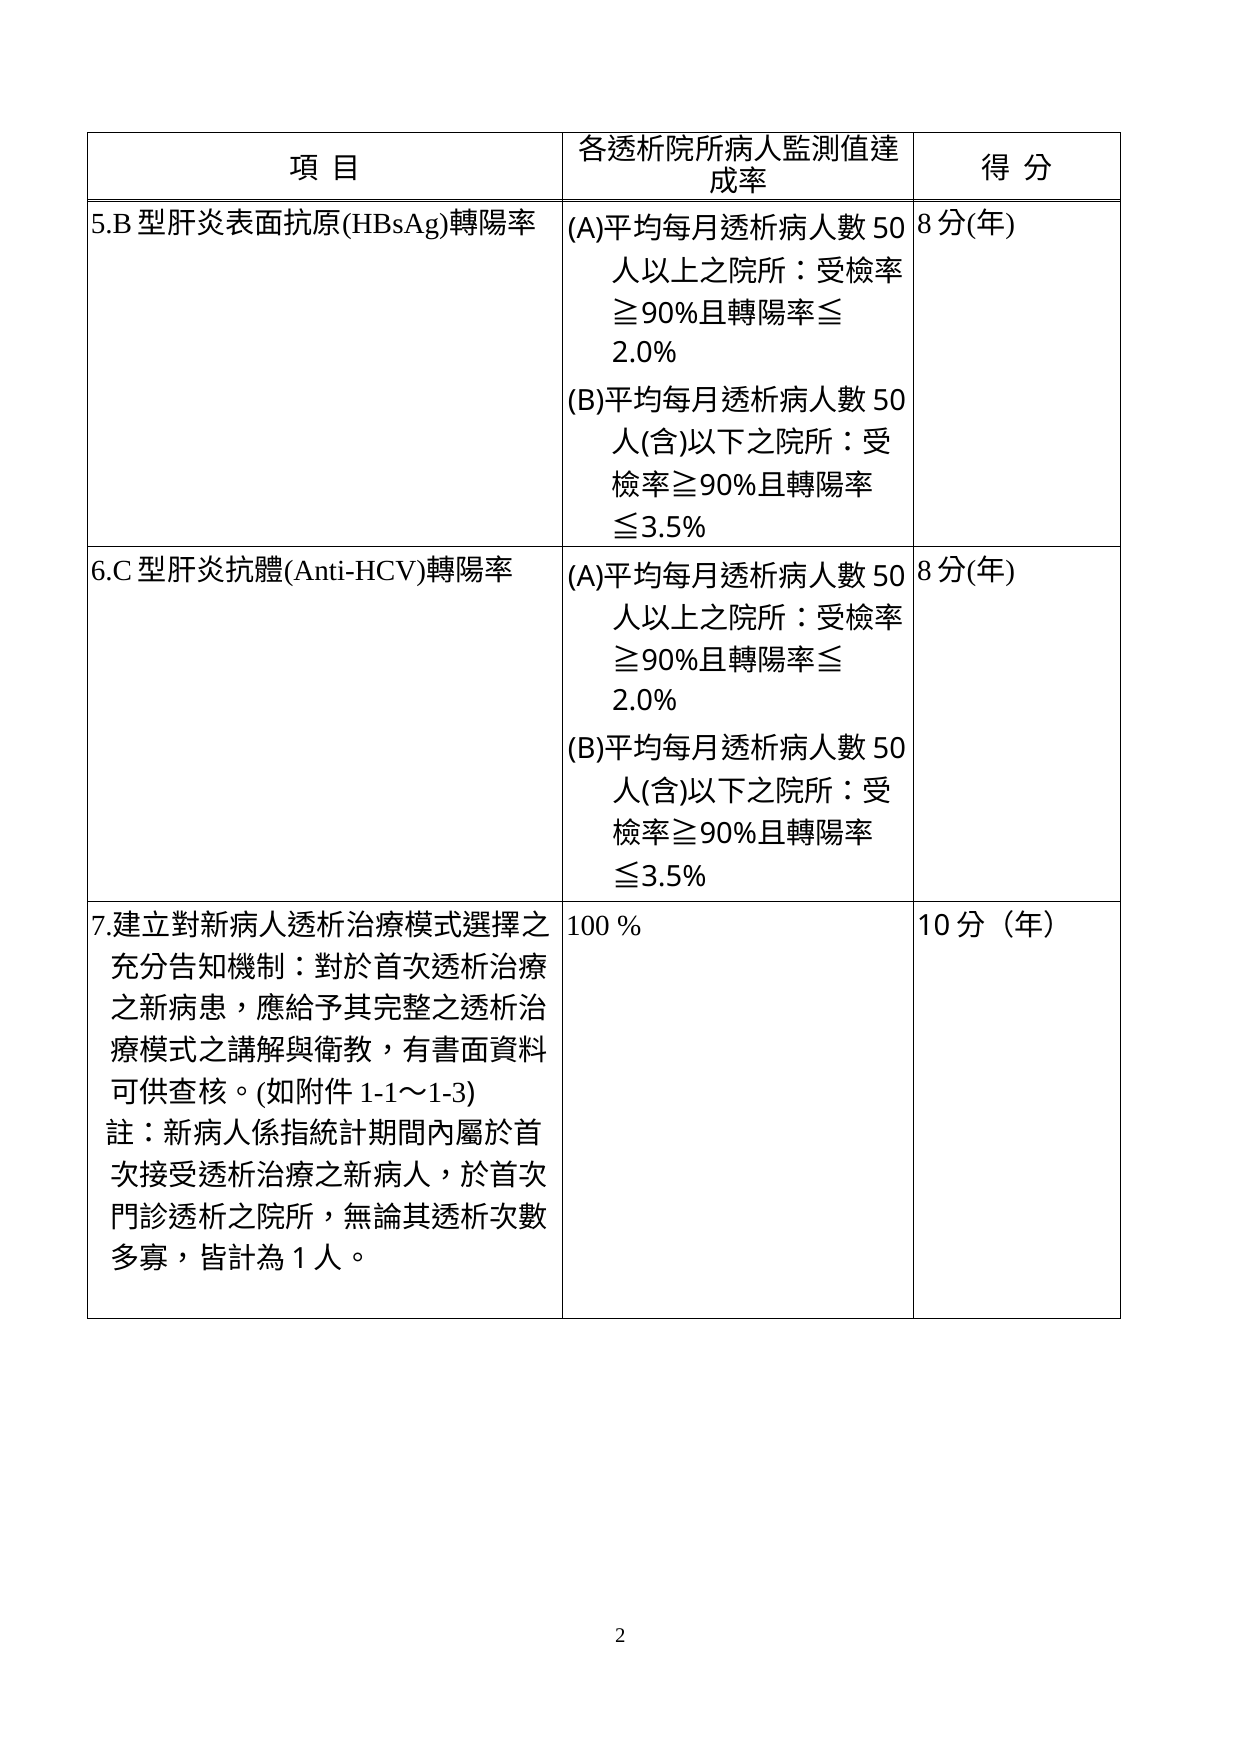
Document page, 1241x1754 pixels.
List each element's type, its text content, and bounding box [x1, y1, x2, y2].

table_cell 7.建立對新病人透析治療模式選擇之充分告知機制：對於首次透析治療之新病患，應給予其完整之透析治療模式之講解與衛教，有書面資料可供查核。(如附件1-1～1-3) 註：新病人係指統計期間內屬於首次接受透析治療之新病人，於首次門診透析之院所，無論其透析次數多寡，皆計為1人。 [88, 902, 562, 1318]
table_cell 5.B型肝炎表面抗原(HBsAg)轉陽率 [88, 202, 562, 546]
table_cell 8分(年) [914, 547, 1120, 901]
table_cell 100 % [563, 902, 913, 1318]
table_header 得 分 [914, 133, 1120, 199]
table_cell 8分(年) [914, 202, 1120, 546]
table_cell (A)平均每月透析病人數50人以上之院所：受檢率≧90%且轉陽率≦ 2.0% (B)平均每月透析病人數50人(含)以下之院所：受檢率≧90%且轉陽率≦3.5% [563, 202, 913, 546]
table_header 項 目 [88, 133, 562, 199]
table_cell 10分（年） [914, 902, 1120, 1318]
table_cell 6.C型肝炎抗體(Anti-HCV)轉陽率 [88, 547, 562, 901]
table_header 各透析院所病人監測值達成率 [563, 133, 913, 199]
table_cell (A)平均每月透析病人數50人以上之院所：受檢率≧90%且轉陽率≦ 2.0% (B)平均每月透析病人數50人(含)以下之院所：受檢率≧90%且轉陽率≦3.5% [563, 547, 913, 901]
